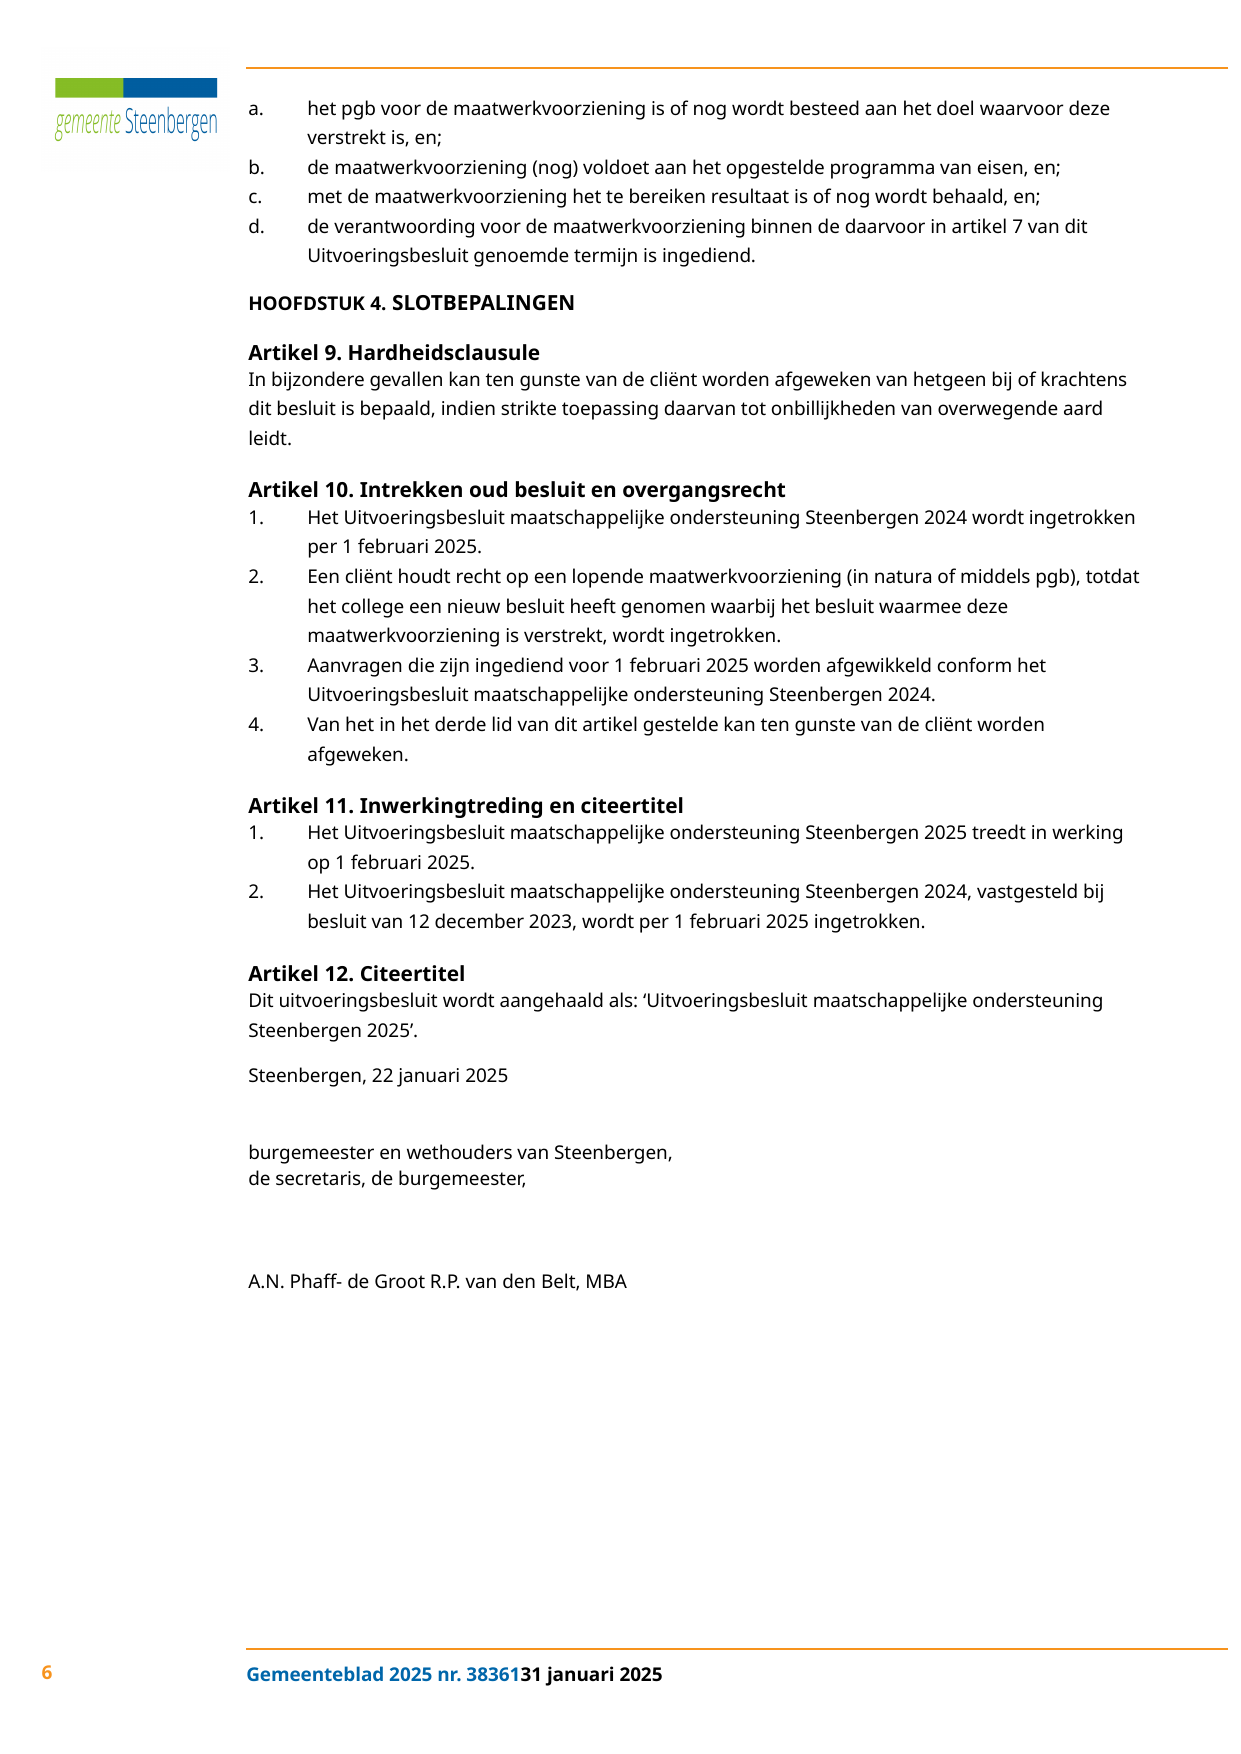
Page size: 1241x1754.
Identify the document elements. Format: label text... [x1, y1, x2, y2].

text Artikel 11. Inwerkingtreding en citeertitel [248, 791, 1152, 819]
list Het Uitvoeringsbesluit maatschappelijke ondersteuning Steenbergen 2024, vastgesteld bij besluit van 12 december 2023, wordt per 1 februari 2025 ingetrokken. [248, 879, 1152, 934]
list het pgb voor de maatwerkvoorziening is of nog wordt besteed aan het doel waarvoor deze verstrekt is, en; [248, 95, 1152, 150]
list Een cliënt houdt recht op een lopende maatwerkvoorziening (in natura of middels pgb), totdat het college een nieuw besluit heeft genomen waarbij het besluit waarmee deze maatwerkvoorziening is verstrekt, wordt ingetrokken. [248, 563, 1152, 648]
text Steenbergen, 22 januari 2025 [248, 1062, 1152, 1088]
list met de maatwerkvoorziening het te bereiken resultaat is of nog wordt behaald, en; [248, 183, 1152, 209]
text Artikel 9. Hardheidsclausule [248, 338, 1152, 366]
text Artikel 12. Citeertitel [248, 959, 1152, 987]
text de secretaris, de burgemeester, [248, 1165, 1152, 1191]
list Van het in het derde lid van dit artikel gestelde kan ten gunste van de cliënt worden afgeweken. [248, 711, 1152, 766]
list de verantwoording voor de maatwerkvoorziening binnen de daarvoor in artikel 7 van dit Uitvoeringsbesluit genoemde termijn is ingediend. [248, 213, 1152, 268]
text A.N. Phaff- de Groot R.P. van den Belt, MBA [248, 1268, 1152, 1294]
text burgemeester en wethouders van Steenbergen, [248, 1139, 1152, 1165]
list de maatwerkvoorziening (nog) voldoet aan het opgestelde programma van eisen, en; [248, 154, 1152, 180]
picture [41, 47, 231, 172]
list Het Uitvoeringsbesluit maatschappelijke ondersteuning Steenbergen 2025 treedt in werking op 1 februari 2025. [248, 819, 1152, 875]
text Dit uitvoeringsbesluit wordt aangehaald als: ‘Uitvoeringsbesluit maatschappelijke ondersteuning Steenbergen 2025’. [248, 987, 1152, 1042]
list Aanvragen die zijn ingediend voor 1 februari 2025 worden afgewikkeld conform het Uitvoeringsbesluit maatschappelijke ondersteuning Steenbergen 2024. [248, 652, 1152, 707]
list Het Uitvoeringsbesluit maatschappelijke ondersteuning Steenbergen 2024 wordt ingetrokken per 1 februari 2025. [248, 504, 1152, 559]
text Artikel 10. Intrekken oud besluit en overgangsrecht [248, 476, 1152, 504]
text In bijzondere gevallen kan ten gunste van de cliënt worden afgeweken van hetgeen bij of krachtens dit besluit is bepaald, indien strikte toepassing daarvan tot onbillijkheden van overwegende aard leidt. [248, 366, 1152, 451]
text HOOFDSTUK 4. SLOTBEPALINGEN [248, 288, 1152, 317]
